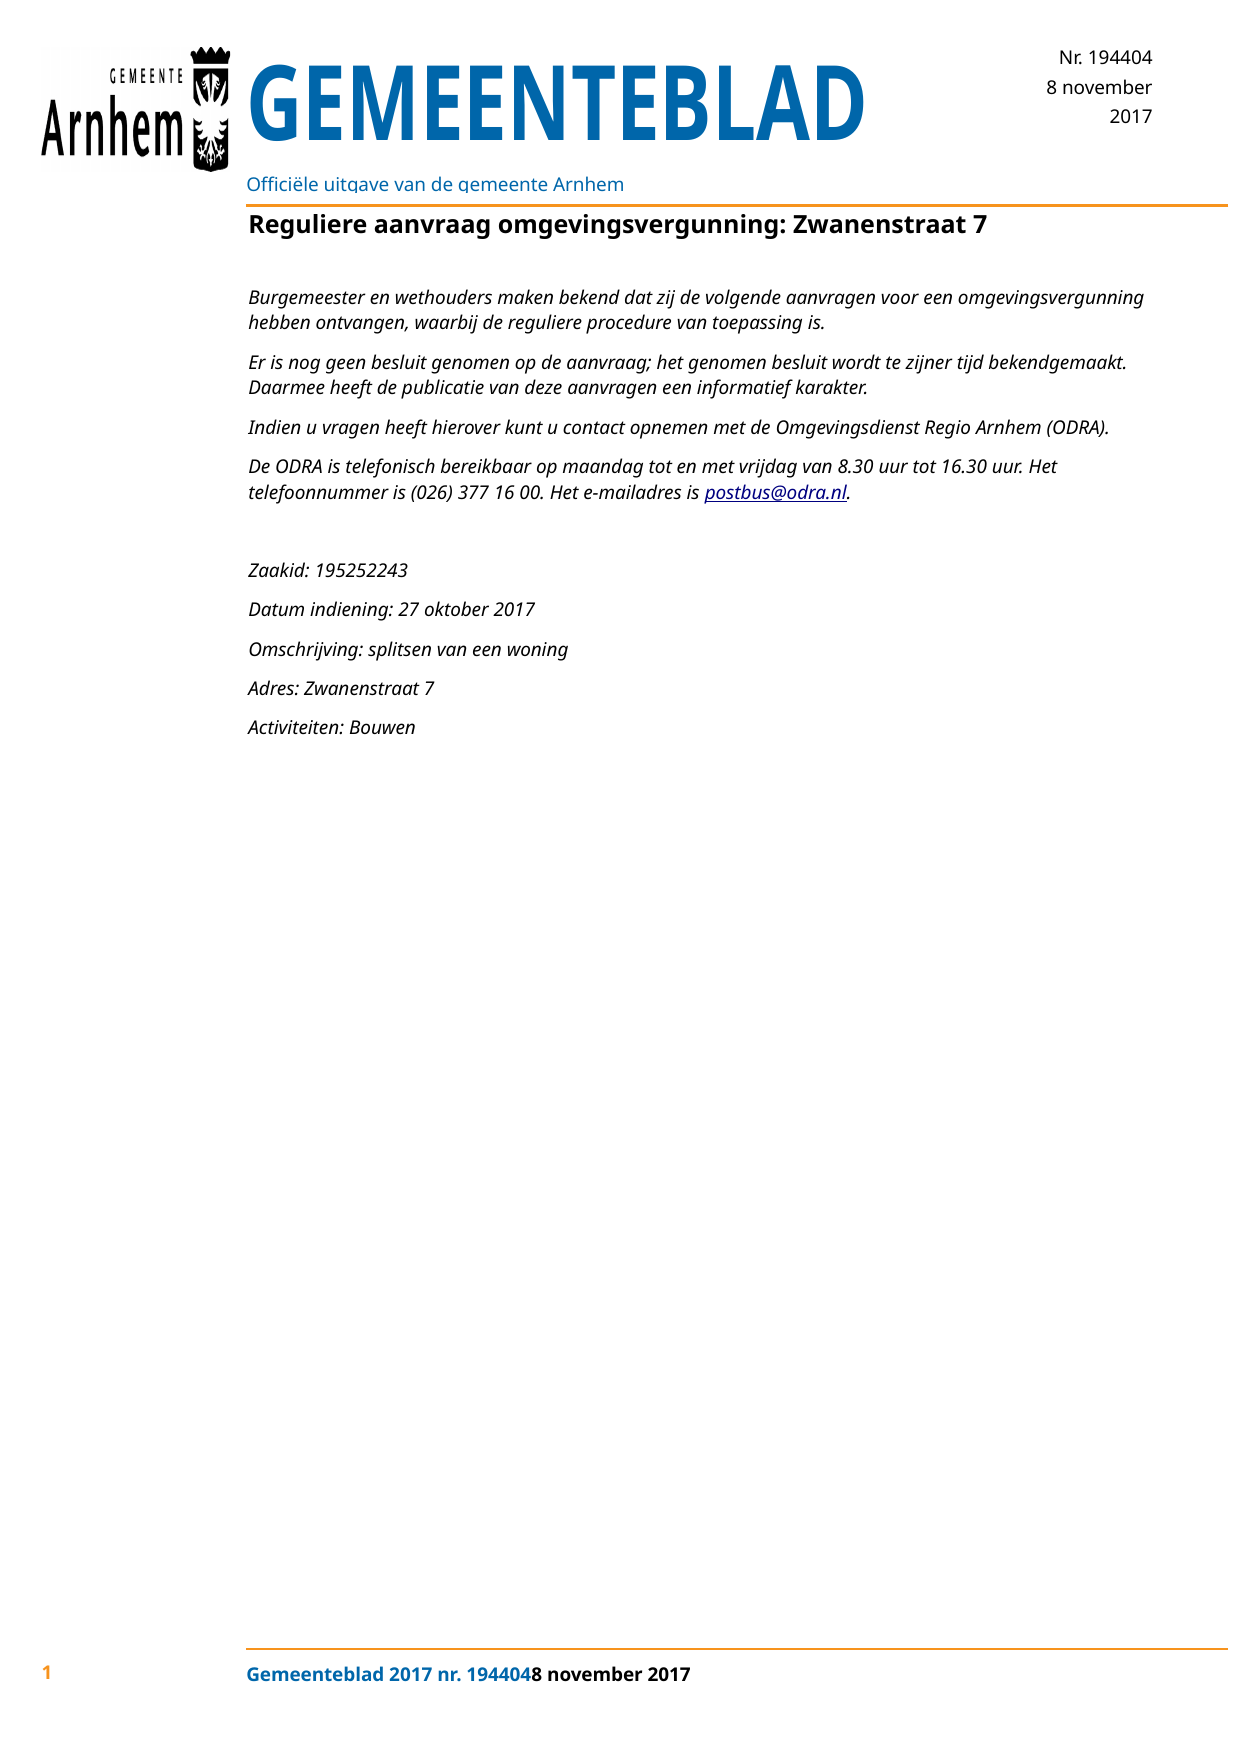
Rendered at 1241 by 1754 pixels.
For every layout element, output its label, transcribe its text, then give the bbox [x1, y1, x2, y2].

text De ODRA is telefonisch bereikbaar op maandag tot en met vrijdag van 8.30 uur tot 16.30 uur. Het telefoonnummer is (026) 377 16 00. Het e-mailadres is postbus@odra.nl. [248, 453, 1152, 504]
picture [41, 47, 231, 172]
text Zaakid: 195252243 [248, 557, 1152, 583]
text Er is nog geen besluit genomen op de aanvraag; het genomen besluit wordt te zijner tijd bekendgemaakt. Daarmee heeft de publicatie van deze aanvragen een informatief karakter. [248, 349, 1152, 400]
text Adres: Zwanenstraat 7 [248, 675, 1152, 701]
text Datum indiening: 27 oktober 2017 [248, 597, 1152, 622]
text Omschrijving: splitsen van een woning [248, 636, 1152, 662]
text Reguliere aanvraag omgevingsvergunning: Zwanenstraat 7 [248, 207, 1152, 241]
text Burgemeester en wethouders maken bekend dat zij de volgende aanvragen voor een omgevingsvergunning hebben ontvangen, waarbij de reguliere procedure van toepassing is. [248, 284, 1152, 335]
text Indien u vragen heeft hierover kunt u contact opnemen met de Omgevingsdienst Regio Arnhem (ODRA). [248, 414, 1152, 439]
text Activiteiten: Bouwen [248, 714, 1152, 740]
